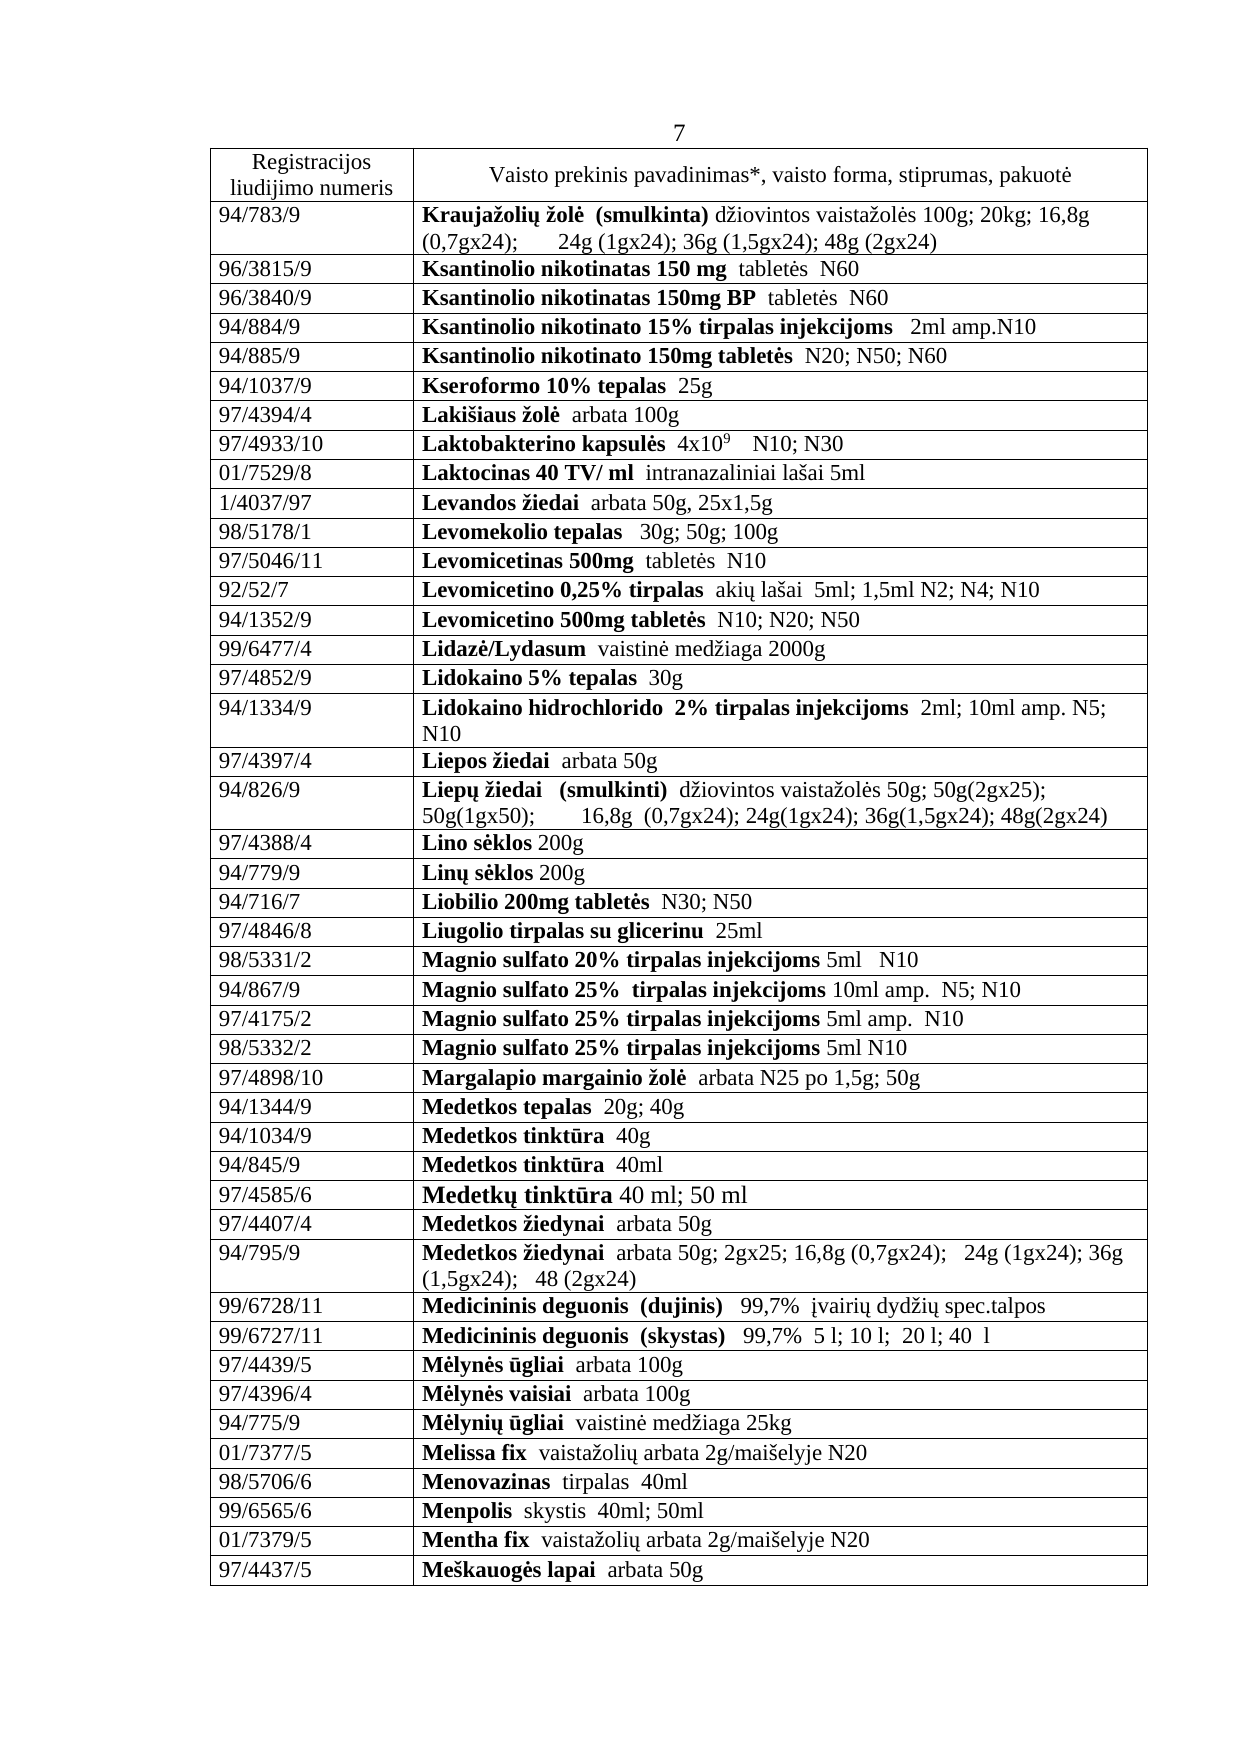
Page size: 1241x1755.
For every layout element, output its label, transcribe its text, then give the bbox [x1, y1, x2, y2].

table_cell 94/1034/9 [211, 1123, 413, 1151]
table_cell 98/5178/1 [211, 519, 413, 547]
table_cell Ksantinolio nikotinatas 150 mg tabletės N60 [414, 255, 1147, 283]
table_cell Meškauogės lapai arbata 50g [414, 1556, 1147, 1584]
table_cell 98/5706/6 [211, 1469, 413, 1497]
table_cell 97/4846/8 [211, 918, 413, 946]
table_cell 96/3815/9 [211, 255, 413, 283]
table_cell 99/6728/11 [211, 1293, 413, 1321]
table_cell 97/4439/5 [211, 1351, 413, 1380]
table_cell Laktobakterino kapsulės 4x109 N10; N30 [414, 431, 1147, 459]
table_cell Medetkų tinktūra 40 ml; 50 ml [414, 1181, 1147, 1209]
table_cell Laktocinas 40 TV/ ml intranazaliniai lašai 5ml [414, 460, 1147, 488]
table_cell 1/4037/97 [211, 489, 413, 517]
table_cell Lino sėklos 200g [414, 830, 1147, 858]
table_cell Kseroformo 10% tepalas 25g [414, 372, 1147, 400]
table_cell 92/52/7 [211, 577, 413, 605]
table_cell 01/7529/8 [211, 460, 413, 488]
table_cell Medicininis deguonis (skystas) 99,7% 5 l; 10 l; 20 l; 40 l [414, 1322, 1147, 1350]
table_cell 94/1037/9 [211, 372, 413, 400]
table_cell 94/845/9 [211, 1152, 413, 1180]
table_cell 97/4585/6 [211, 1181, 413, 1209]
table_cell 98/5331/2 [211, 947, 413, 975]
table_cell 94/795/9 [211, 1240, 413, 1292]
table_cell Medetkos tinktūra 40g [414, 1123, 1147, 1151]
table_cell Mėlynės vaisiai arbata 100g [414, 1381, 1147, 1409]
table_cell Medetkos žiedynai arbata 50g; 2gx25; 16,8g (0,7gx24); 24g (1gx24); 36g (1,5gx24); 48 (2gx24) [414, 1240, 1147, 1292]
table_cell Mėlynės ūgliai arbata 100g [414, 1351, 1147, 1380]
table_cell 01/7379/5 [211, 1527, 413, 1555]
table_cell 01/7377/5 [211, 1439, 413, 1467]
table_cell Levomicetino 0,25% tirpalas akių lašai 5ml; 1,5ml N2; N4; N10 [414, 577, 1147, 605]
table_cell 97/4852/9 [211, 665, 413, 693]
table_cell 97/4175/2 [211, 1006, 413, 1034]
table_cell Mentha fix vaistažolių arbata 2g/maišelyje N20 [414, 1527, 1147, 1555]
table_cell Magnio sulfato 20% tirpalas injekcijoms 5ml N10 [414, 947, 1147, 975]
table_cell Linų sėklos 200g [414, 859, 1147, 887]
table_cell Magnio sulfato 25% tirpalas injekcijoms 5ml amp. N10 [414, 1006, 1147, 1034]
table_cell Levandos žiedai arbata 50g, 25x1,5g [414, 489, 1147, 517]
table_cell 94/775/9 [211, 1410, 413, 1438]
table_cell 98/5332/2 [211, 1035, 413, 1063]
table_cell 97/4933/10 [211, 431, 413, 459]
table_cell Magnio sulfato 25% tirpalas injekcijoms 5ml N10 [414, 1035, 1147, 1063]
table_cell 97/4437/5 [211, 1556, 413, 1584]
table_cell Ksantinolio nikotinato 15% tirpalas injekcijoms 2ml amp.N10 [414, 314, 1147, 342]
table_cell Margalapio margainio žolė arbata N25 po 1,5g; 50g [414, 1064, 1147, 1092]
table_cell 94/783/9 [211, 202, 413, 254]
table_cell Liepų žiedai (smulkinti) džiovintos vaistažolės 50g; 50g(2gx25); 50g(1gx50); 16,8g (0,7gx24); 24g(1gx24); 36g(1,5gx24); 48g(2gx24) [414, 777, 1147, 829]
table_cell 97/4407/4 [211, 1210, 413, 1239]
table_cell 94/1334/9 [211, 694, 413, 746]
table_cell 99/6565/6 [211, 1498, 413, 1526]
table_header Vaisto prekinis pavadinimas*, vaisto forma, stiprumas, pakuotė [414, 149, 1147, 201]
table_cell 94/1352/9 [211, 606, 413, 634]
table_cell 94/1344/9 [211, 1093, 413, 1122]
table_cell 97/4396/4 [211, 1381, 413, 1409]
table_cell Mėlynių ūgliai vaistinė medžiaga 25kg [414, 1410, 1147, 1438]
table_cell Liepos žiedai arbata 50g [414, 748, 1147, 776]
table_cell Kraujažolių žolė (smulkinta) džiovintos vaistažolės 100g; 20kg; 16,8g (0,7gx24); 24g (1gx24); 36g (1,5gx24); 48g (2gx24) [414, 202, 1147, 254]
table_cell 94/867/9 [211, 976, 413, 1004]
table_cell Levomekolio tepalas 30g; 50g; 100g [414, 519, 1147, 547]
table_cell 97/4898/10 [211, 1064, 413, 1092]
table_cell Lidokaino 5% tepalas 30g [414, 665, 1147, 693]
table_cell Medetkos tinktūra 40ml [414, 1152, 1147, 1180]
table_cell Medicininis deguonis (dujinis) 99,7% įvairių dydžių spec.talpos [414, 1293, 1147, 1321]
table_cell Ksantinolio nikotinato 150mg tabletės N20; N50; N60 [414, 343, 1147, 371]
table_cell 94/884/9 [211, 314, 413, 342]
table_cell 97/4388/4 [211, 830, 413, 858]
table_cell Lidokaino hidrochlorido 2% tirpalas injekcijoms 2ml; 10ml amp. N5; N10 [414, 694, 1147, 746]
table_cell Magnio sulfato 25% tirpalas injekcijoms 10ml amp. N5; N10 [414, 976, 1147, 1004]
table_cell Levomicetinas 500mg tabletės N10 [414, 548, 1147, 576]
table_cell Menpolis skystis 40ml; 50ml [414, 1498, 1147, 1526]
table_header Registracijos liudijimo numeris [211, 149, 413, 201]
table_cell 99/6477/4 [211, 636, 413, 664]
table_cell 94/885/9 [211, 343, 413, 371]
table_cell Medetkos tepalas 20g; 40g [414, 1093, 1147, 1122]
table_cell 97/4397/4 [211, 748, 413, 776]
table_cell 99/6727/11 [211, 1322, 413, 1350]
table_cell 97/5046/11 [211, 548, 413, 576]
table_cell 97/4394/4 [211, 401, 413, 430]
table_cell Ksantinolio nikotinatas 150mg BP tabletės N60 [414, 284, 1147, 313]
table_cell 94/826/9 [211, 777, 413, 829]
table_cell Liugolio tirpalas su glicerinu 25ml [414, 918, 1147, 946]
table_cell Liobilio 200mg tabletės N30; N50 [414, 889, 1147, 917]
table_cell 94/716/7 [211, 889, 413, 917]
table_cell Lakišiaus žolė arbata 100g [414, 401, 1147, 430]
table_cell Menovazinas tirpalas 40ml [414, 1469, 1147, 1497]
table_cell Medetkos žiedynai arbata 50g [414, 1210, 1147, 1239]
table_cell Lidazė/Lydasum vaistinė medžiaga 2000g [414, 636, 1147, 664]
table_cell Melissa fix vaistažolių arbata 2g/maišelyje N20 [414, 1439, 1147, 1467]
table_cell 96/3840/9 [211, 284, 413, 313]
table_cell 94/779/9 [211, 859, 413, 887]
table_cell Levomicetino 500mg tabletės N10; N20; N50 [414, 606, 1147, 634]
